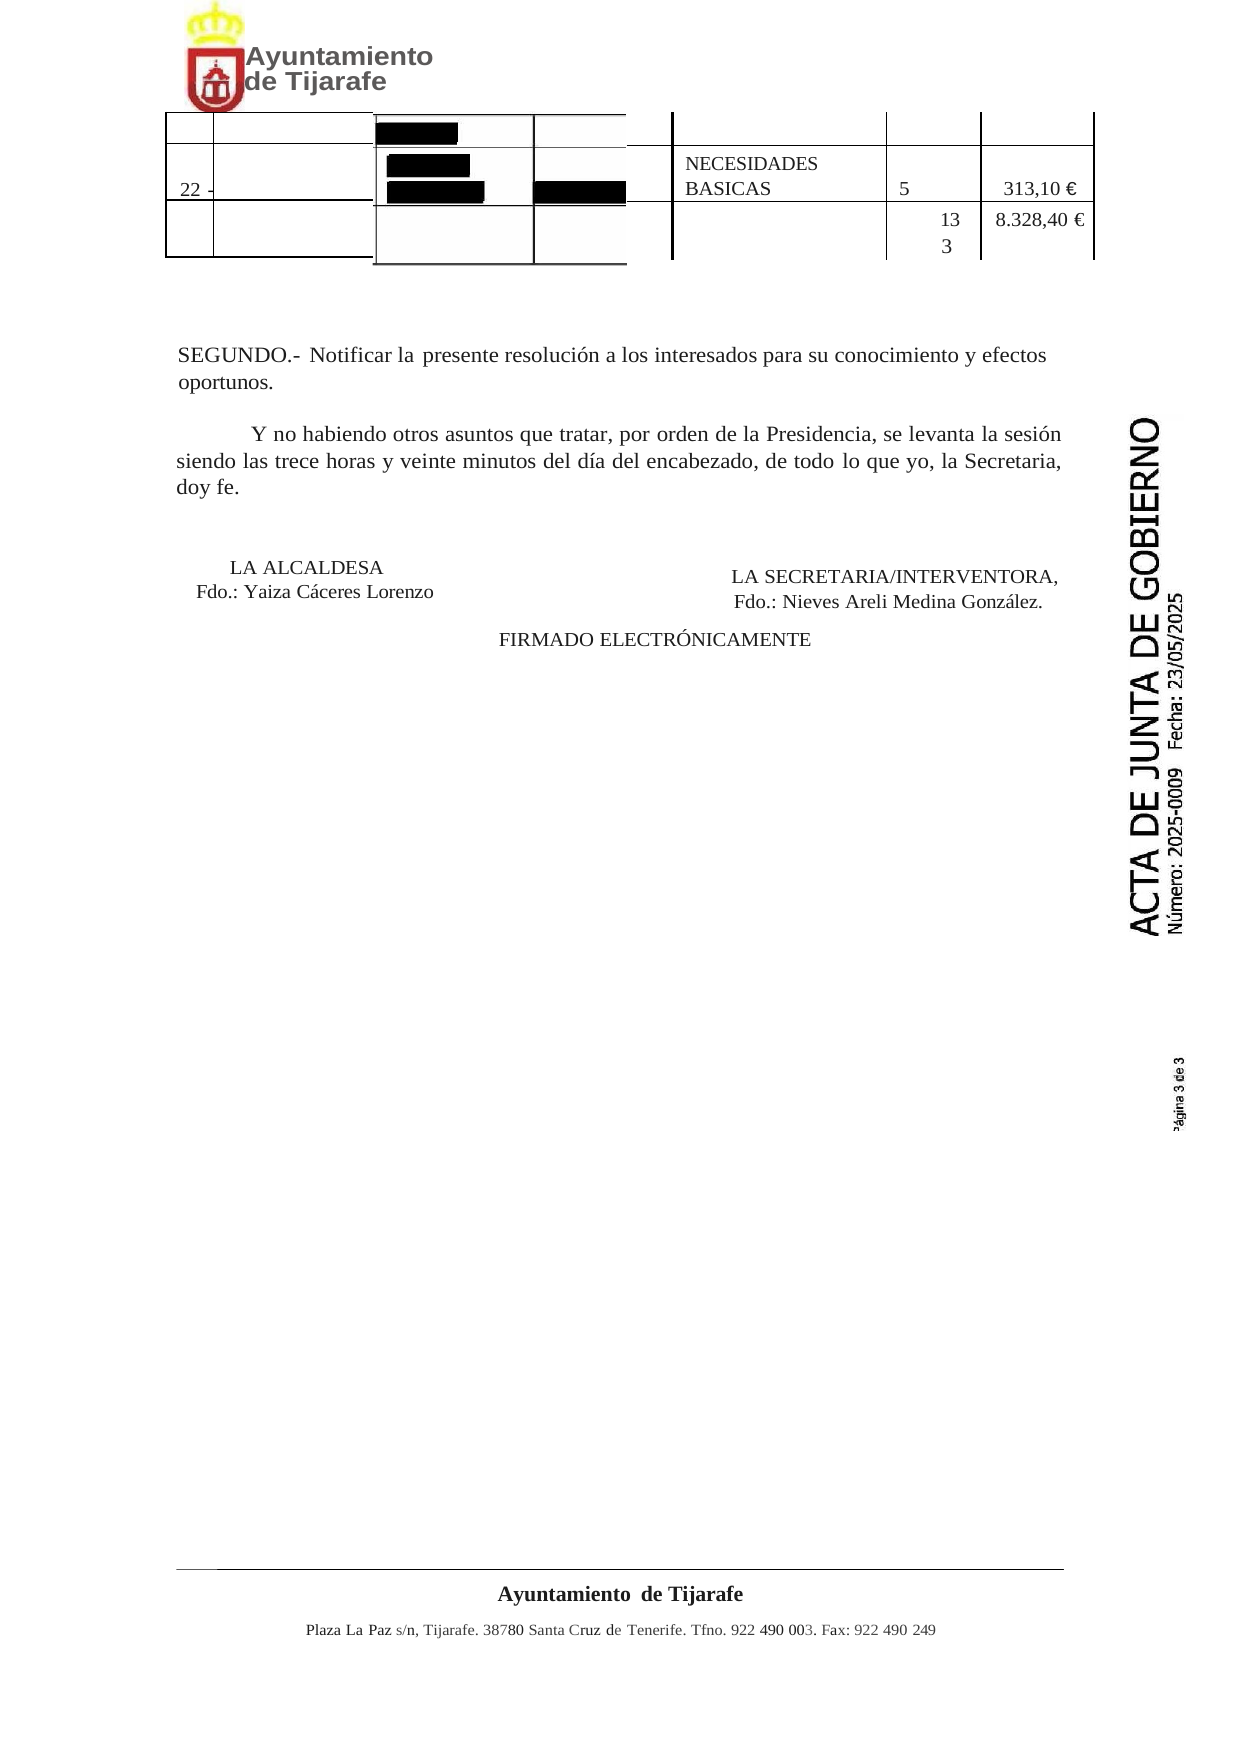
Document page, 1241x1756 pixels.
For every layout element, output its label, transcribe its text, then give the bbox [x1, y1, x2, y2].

text LA ALCALDESA [229, 556, 440, 578]
text Ayuntamiento de Tijarafe [245, 45, 465, 96]
table_cell [167, 201, 213, 256]
table_header [214, 113, 373, 143]
text Fdo.: Nieves Areli Medina González. [733, 590, 1127, 613]
table_cell 13 3 [887, 202, 980, 260]
table_cell [674, 202, 886, 260]
table_header [627, 112, 671, 145]
table_cell [214, 201, 373, 256]
text LA SECRETARIA/INTERVENTORA, [731, 565, 1127, 588]
text Fdo.: Yaiza Cáceres Lorenzo [196, 580, 440, 602]
table_header [887, 112, 980, 145]
table_cell [214, 144, 373, 199]
table_header [674, 112, 886, 145]
table_cell [627, 146, 671, 201]
text SEGUNDO.- Notificar la presente resolución a los interesados para su conocimiento y efectos oportunos. [177, 342, 1142, 394]
table_cell 22 - [167, 144, 213, 199]
text FIRMADO ELECTRÓNICAMENTE [498, 628, 1127, 651]
table_cell 5 [887, 146, 980, 201]
text Y no habiendo otros asuntos que tratar, por orden de la Presidencia, se levanta la sesión siendo las trece horas y veinte minutos del día del encabezado, de todo lo que yo, la Secretaria, doy fe. [176, 421, 1062, 499]
table_header [167, 113, 213, 143]
table_cell 8.328,40 € [982, 202, 1093, 260]
table_cell NECESIDADES BASICAS [674, 146, 886, 201]
table_header [982, 112, 1093, 145]
table_cell 313,10 € [982, 146, 1093, 201]
table_cell [627, 202, 671, 260]
